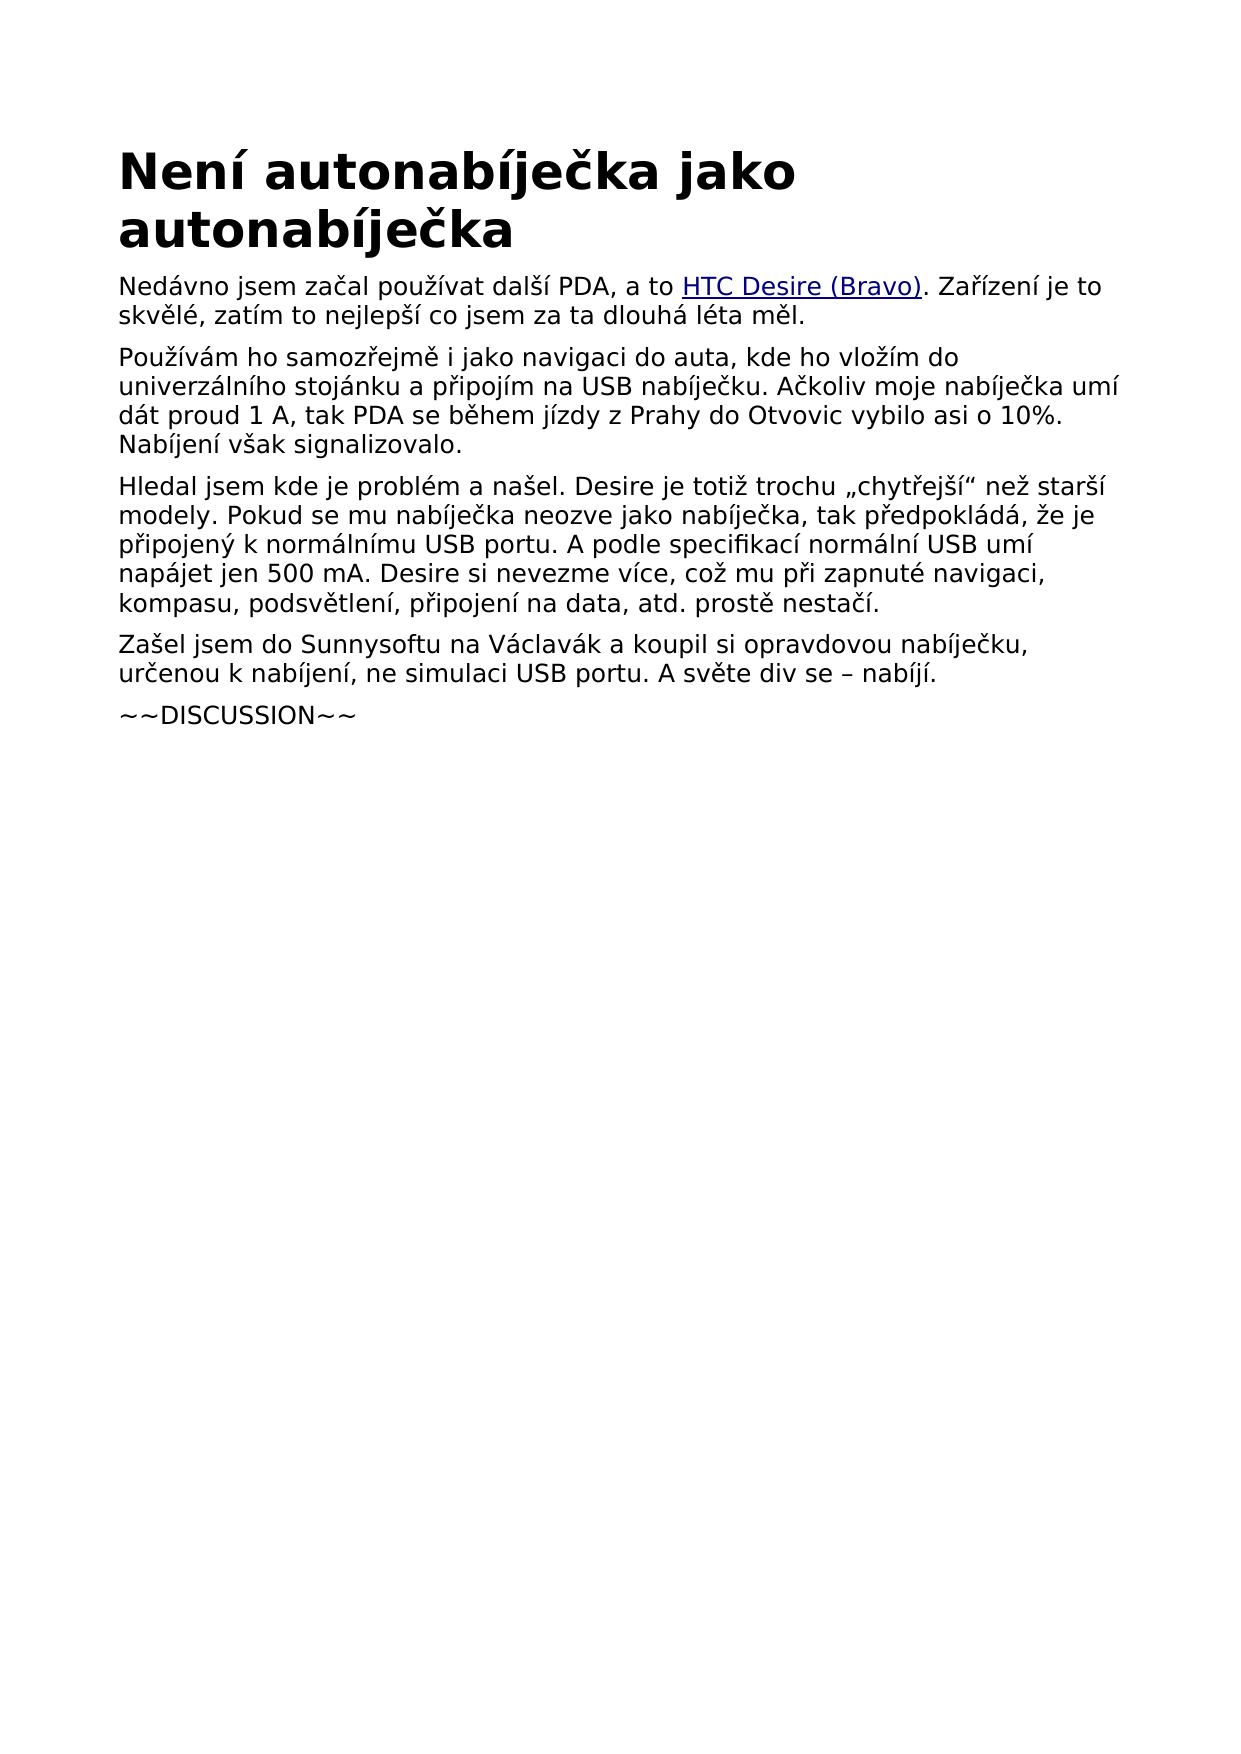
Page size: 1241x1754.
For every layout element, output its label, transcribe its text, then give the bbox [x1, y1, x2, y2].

text ~~DISCUSSION~~ [118, 701, 1122, 730]
text Používám ho samozřejmě i jako navigaci do auta, kde ho vložím do univerzálního stojánku a připojím na USB nabíječku. Ačkoliv moje nabíječka umí dát proud 1 A, tak PDA se během jízdy z Prahy do Otvovic vybilo asi o 10%. Nabíjení však signalizovalo. [118, 343, 1122, 459]
text Hledal jsem kde je problém a našel. Desire je totiž trochu „chytřejší“ než starší modely. Pokud se mu nabíječka neozve jako nabíječka, tak předpokládá, že je připojený k normálnímu USB portu. A podle specifikací normální USB umí napájet jen 500 mA. Desire si nevezme více, což mu při zapnuté navigaci, kompasu, podsvětlení, připojení na data, atd. prostě nestačí. [118, 472, 1122, 618]
subtitle Není autonabíječka jako autonabíječka [118, 143, 1122, 259]
text Nedávno jsem začal používat další PDA, a to HTC Desire (Bravo). Zařízení je to skvělé, zatím to nejlepší co jsem za ta dlouhá léta měl. [118, 272, 1122, 330]
text Zašel jsem do Sunnysoftu na Václavák a koupil si opravdovou nabíječku, určenou k nabíjení, ne simulaci USB portu. A světe div se – nabíjí. [118, 630, 1122, 689]
